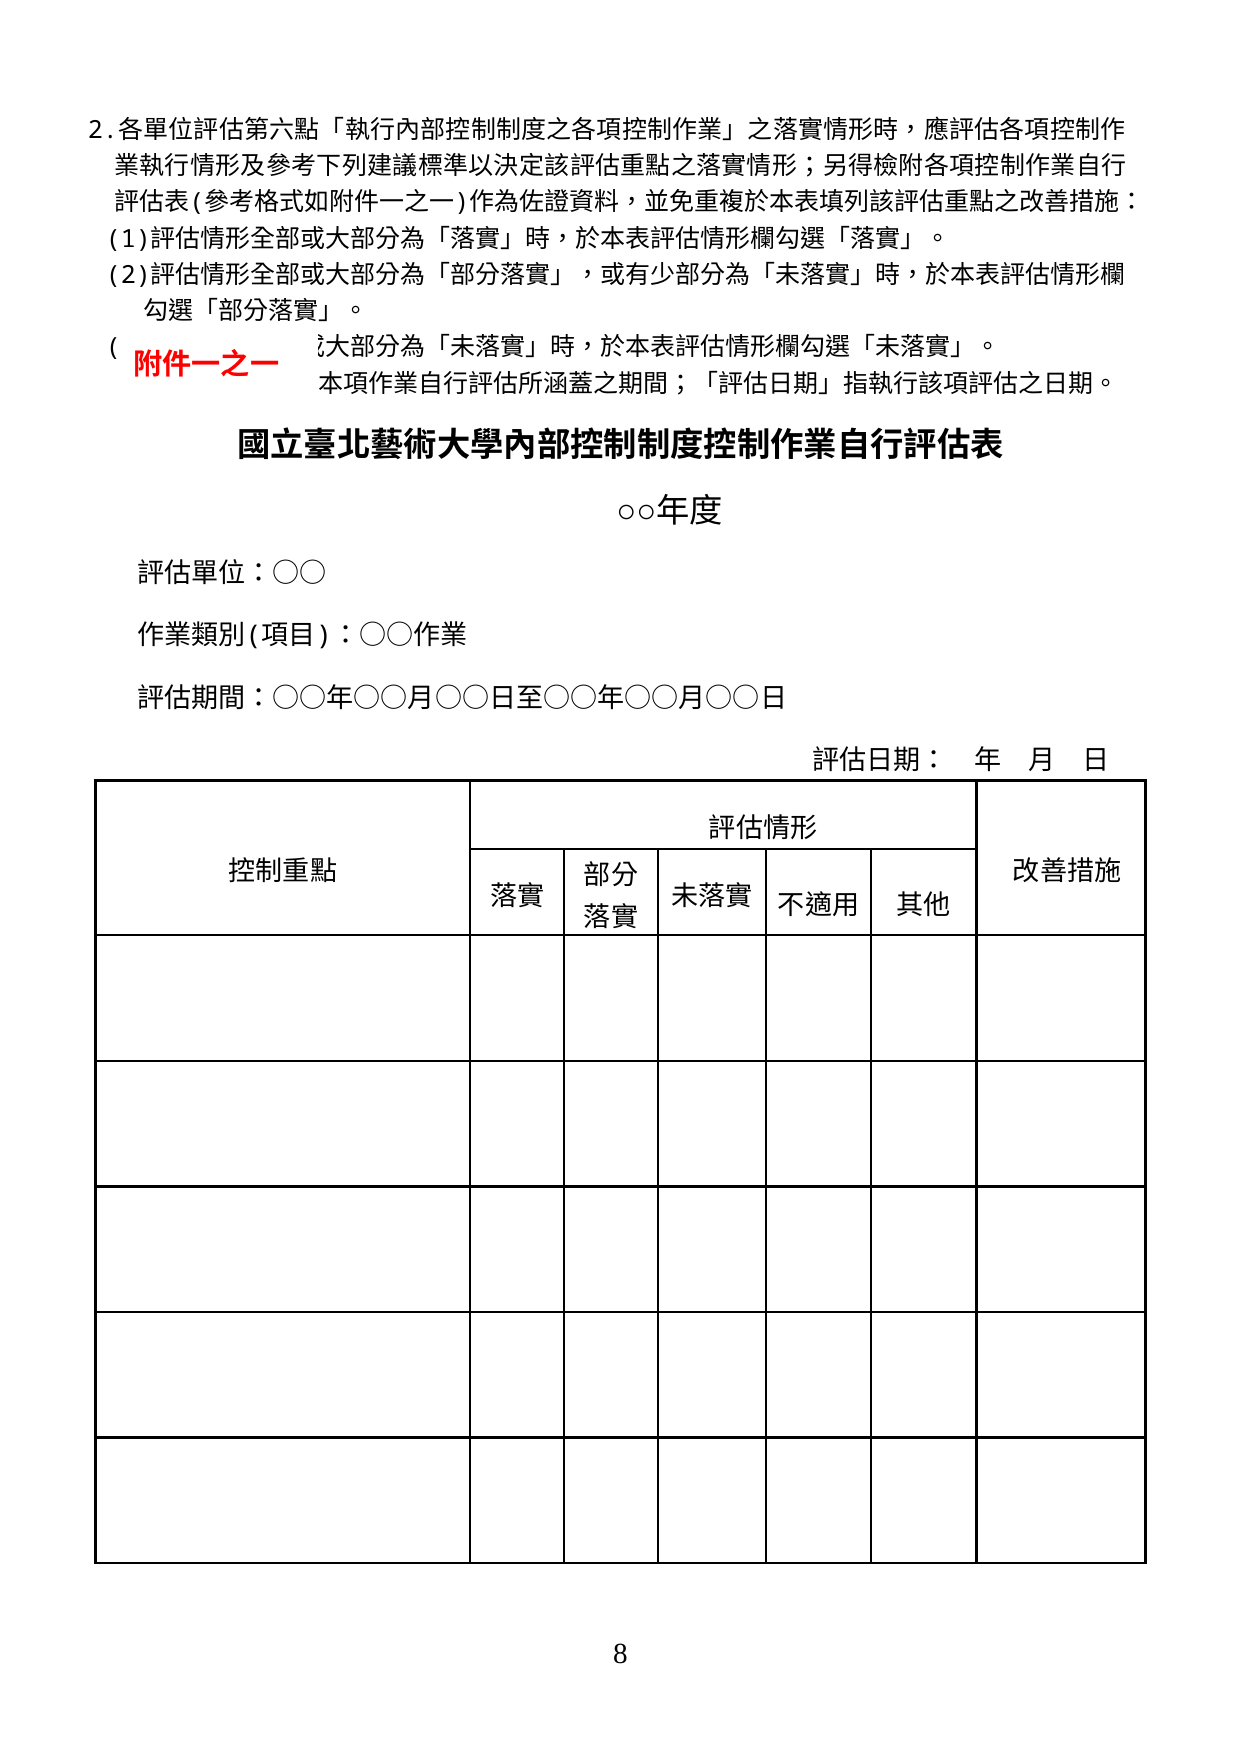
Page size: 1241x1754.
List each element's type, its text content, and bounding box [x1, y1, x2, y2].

text (1)評估情形全部或大部分為「落實」時，於本表評估情形欄勾選「落實」。 [106, 218, 1122, 254]
table_cell [659, 1439, 765, 1562]
table_cell 未落實 [659, 850, 765, 934]
table_cell [471, 1313, 563, 1436]
table_cell [97, 1062, 469, 1185]
table_cell [97, 1313, 469, 1436]
table_cell 部分落實 [565, 850, 657, 934]
table_cell [565, 1313, 657, 1436]
text 評估日期： 年 月 日 [137, 716, 1109, 779]
text 評估期間：○○年○○月○○日至○○年○○月○○日 [137, 654, 1122, 716]
table_cell [872, 1062, 975, 1185]
table_cell [872, 936, 975, 1060]
table_cell [872, 1313, 975, 1436]
table_cell [565, 1439, 657, 1562]
table_cell [767, 1313, 870, 1436]
table_cell [659, 936, 765, 1060]
table_cell [767, 1188, 870, 1311]
text 國立臺北藝術大學內部控制制度控制作業自行評估表 [118, 333, 318, 398]
list 各單位評估第六點「執行內部控制制度之各項控制作業」之落實情形時，應評估各項控制作業執行情形及參考下列建議標準以決定該評估重點之落實情形；另得檢附各項控制作業自行評估表(參考格式如附件一之一)作為佐證資料，並免重複於本表填列該評估重點之改善措施： [88, 109, 1128, 218]
text 國立臺北藝術大學內部控制制度控制作業自行評估表 [118, 418, 1122, 466]
table_cell [978, 936, 1144, 1060]
table_header 評估情形 [471, 782, 975, 848]
table_cell [978, 1313, 1144, 1436]
table_cell [659, 1062, 765, 1185]
table_cell [471, 1062, 563, 1185]
text (2)評估情形全部或大部分為「部分落實」，或有少部分為「未落實」時，於本表評估情形欄勾選「部分落實」。 [106, 254, 1128, 327]
table_cell [659, 1313, 765, 1436]
text 「評估期間」係指本項作業自行評估所涵蓋之期間；「評估日期」指執行該項評估之日期。 [118, 363, 1122, 399]
table_header 改善措施 [978, 782, 1144, 934]
text 評估單位：○○ [137, 529, 1122, 591]
table_header 控制重點 [97, 782, 469, 934]
table_cell [978, 1439, 1144, 1562]
table_cell [767, 1439, 870, 1562]
table_cell [97, 1439, 469, 1562]
table_cell [659, 1188, 765, 1311]
table_cell [978, 1188, 1144, 1311]
text (3)評估情形全部或大部分為「未落實」時，於本表評估情形欄勾選「未落實」。 [106, 327, 1122, 363]
table_cell [471, 1439, 563, 1562]
table_cell [565, 1188, 657, 1311]
text 作業類別(項目)：○○作業 [137, 591, 1122, 654]
table_cell [97, 1188, 469, 1311]
text 附件一之一 [133, 341, 303, 383]
table_cell [767, 1062, 870, 1185]
table_cell [872, 1439, 975, 1562]
table_cell 不適用 [767, 850, 870, 934]
text ○○年度 [137, 466, 1122, 529]
table_cell [565, 1062, 657, 1185]
table_cell [872, 1188, 975, 1311]
table_cell [565, 936, 657, 1060]
table_cell [978, 1062, 1144, 1185]
table_cell 落實 [471, 850, 563, 934]
table_cell [471, 1188, 563, 1311]
table_cell [97, 936, 469, 1060]
table_cell [767, 936, 870, 1060]
table_cell [471, 936, 563, 1060]
table_cell 其他 [872, 850, 975, 934]
